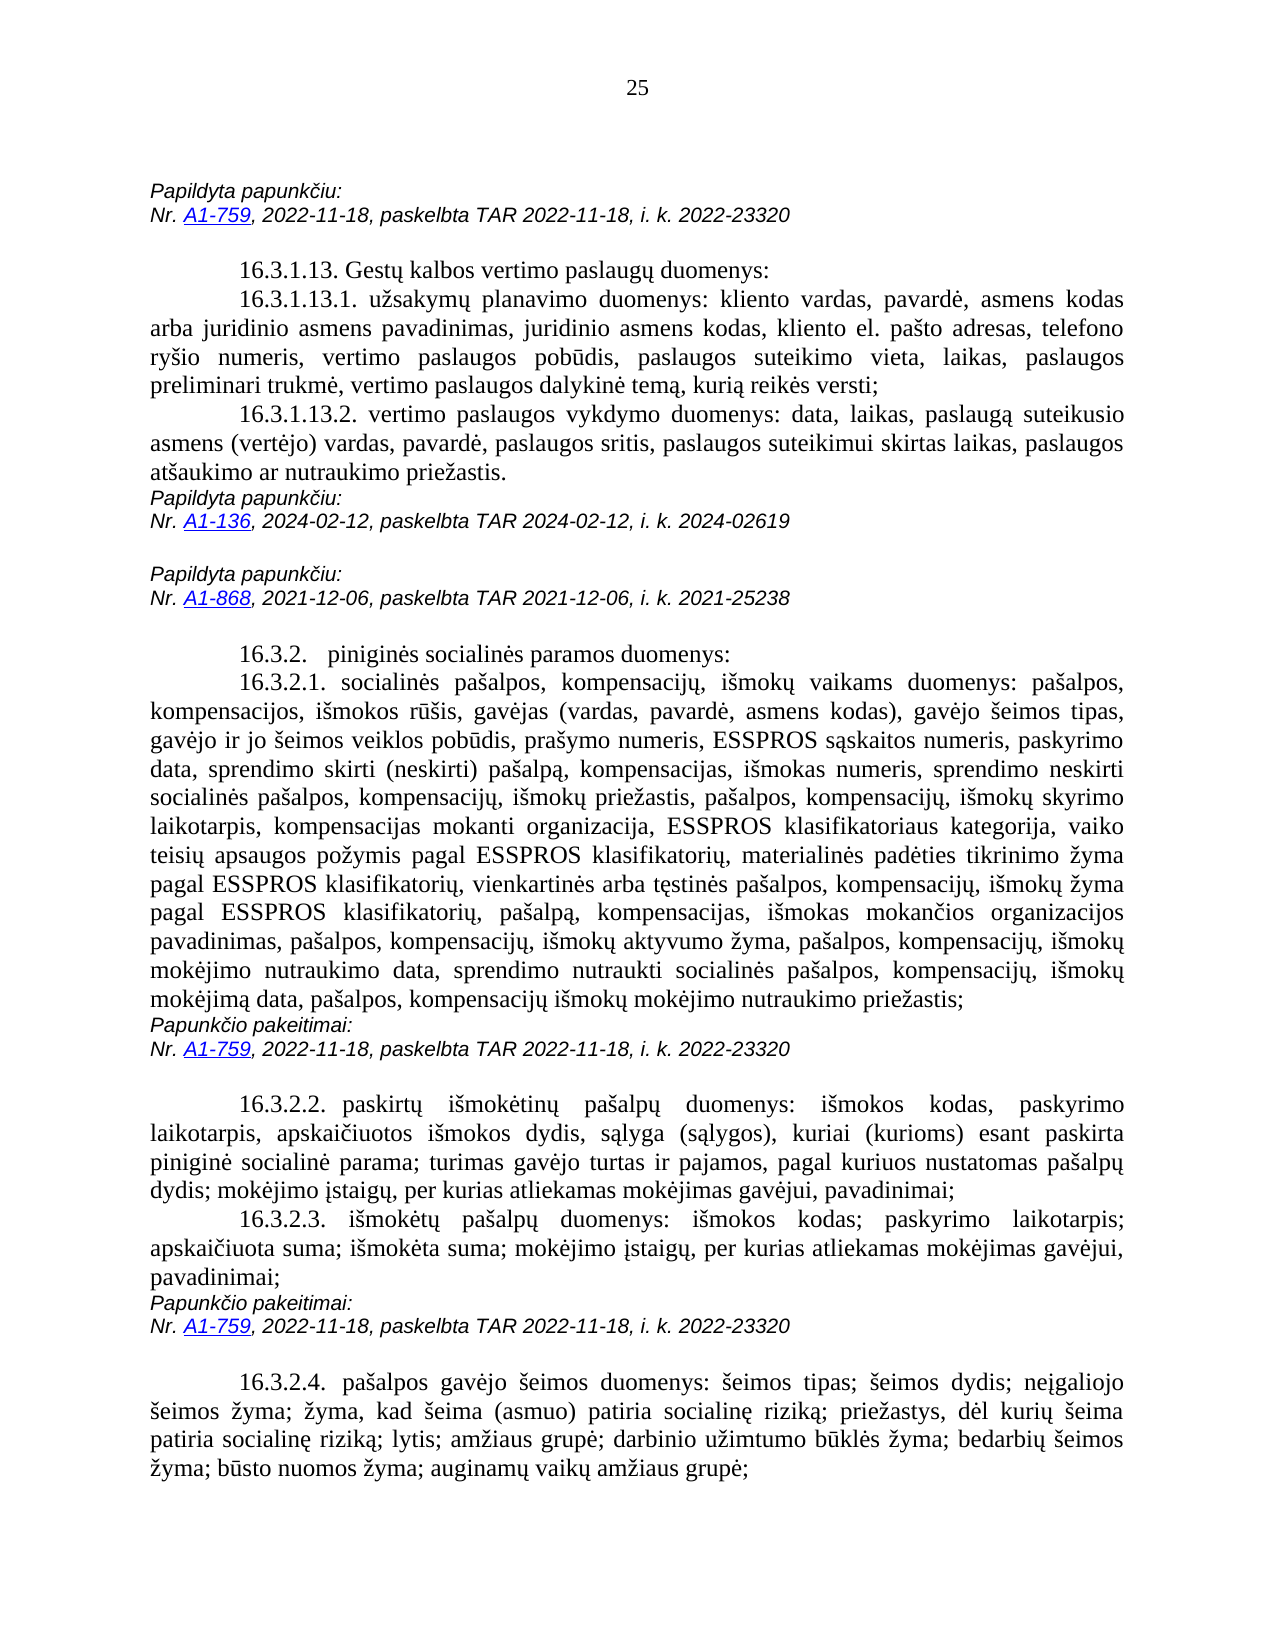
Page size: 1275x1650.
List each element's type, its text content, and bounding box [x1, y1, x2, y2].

text Nr. A1-136, 2024-02-12, paskelbta TAR 2024-02-12, i. k. 2024-02619 [150, 509, 1125, 533]
text Papildyta papunkčiu: [150, 562, 1125, 586]
text 16.3.1.13.1. užsakymų planavimo duomenys: kliento vardas, pavardė, asmens kodas arba juridinio asmens pavadinimas, juridinio asmens kodas, kliento el. pašto adresas, telefono ryšio numeris, vertimo paslaugos pobūdis, paslaugos suteikimo vieta, laikas, paslaugos preliminari trukmė, vertimo paslaugos dalykinė temą, kurią reikės versti; [150, 284, 1125, 399]
text 16.3.1.13. Gestų kalbos vertimo paslaugų duomenys: [150, 255, 1125, 284]
text 16.3.2.2. paskirtų išmokėtinų pašalpų duomenys: išmokos kodas, paskyrimo laikotarpis, apskaičiuotos išmokos dydis, sąlyga (sąlygos), kuriai (kurioms) esant paskirta piniginė socialinė parama; turimas gavėjo turtas ir pajamos, pagal kuriuos nustatomas pašalpų dydis; mokėjimo įstaigų, per kurias atliekamas mokėjimas gavėjui, pavadinimai; [150, 1089, 1125, 1204]
text Papildyta papunkčiu: [150, 485, 1125, 509]
text 16.3.2.3. išmokėtų pašalpų duomenys: išmokos kodas; paskyrimo laikotarpis; apskaičiuota suma; išmokėta suma; mokėjimo įstaigų, per kurias atliekamas mokėjimas gavėjui, pavadinimai; [150, 1204, 1125, 1290]
text 16.3.2.4. pašalpos gavėjo šeimos duomenys: šeimos tipas; šeimos dydis; neįgaliojo šeimos žyma; žyma, kad šeima (asmuo) patiria socialinę riziką; priežastys, dėl kurių šeima patiria socialinę riziką; lytis; amžiaus grupė; darbinio užimtumo būklės žyma; bedarbių šeimos žyma; būsto nuomos žyma; auginamų vaikų amžiaus grupė; [150, 1367, 1125, 1482]
text Nr. A1-759, 2022-11-18, paskelbta TAR 2022-11-18, i. k. 2022-23320 [150, 1036, 1125, 1060]
text Papunkčio pakeitimai: [150, 1290, 1125, 1314]
text Nr. A1-759, 2022-11-18, paskelbta TAR 2022-11-18, i. k. 2022-23320 [150, 1314, 1125, 1338]
text Nr. A1-759, 2022-11-18, paskelbta TAR 2022-11-18, i. k. 2022-23320 [150, 203, 1125, 227]
text Papildyta papunkčiu: [150, 179, 1125, 203]
text 16.3.2. piniginės socialinės paramos duomenys: [150, 639, 1125, 667]
text 16.3.2.1. socialinės pašalpos, kompensacijų, išmokų vaikams duomenys: pašalpos, kompensacijos, išmokos rūšis, gavėjas (vardas, pavardė, asmens kodas), gavėjo šeimos tipas, gavėjo ir jo šeimos veiklos pobūdis, prašymo numeris, ESSPROS sąskaitos numeris, paskyrimo data, sprendimo skirti (neskirti) pašalpą, kompensacijas, išmokas numeris, sprendimo neskirti socialinės pašalpos, kompensacijų, išmokų priežastis, pašalpos, kompensacijų, išmokų skyrimo laikotarpis, kompensacijas mokanti organizacija, ESSPROS klasifikatoriaus kategorija, vaiko teisių apsaugos požymis pagal ESSPROS klasifikatorių, materialinės padėties tikrinimo žyma pagal ESSPROS klasifikatorių, vienkartinės arba tęstinės pašalpos, kompensacijų, išmokų žyma pagal ESSPROS klasifikatorių, pašalpą, kompensacijas, išmokas mokančios organizacijos pavadinimas, pašalpos, kompensacijų, išmokų aktyvumo žyma, pašalpos, kompensacijų, išmokų mokėjimo nutraukimo data, sprendimo nutraukti socialinės pašalpos, kompensacijų, išmokų mokėjimą data, pašalpos, kompensacijų išmokų mokėjimo nutraukimo priežastis; [150, 667, 1125, 1012]
text 16.3.1.13.2. vertimo paslaugos vykdymo duomenys: data, laikas, paslaugą suteikusio asmens (vertėjo) vardas, pavardė, paslaugos sritis, paslaugos suteikimui skirtas laikas, paslaugos atšaukimo ar nutraukimo priežastis. [150, 399, 1125, 485]
text Papunkčio pakeitimai: [150, 1012, 1125, 1036]
text Nr. A1-868, 2021-12-06, paskelbta TAR 2021-12-06, i. k. 2021-25238 [150, 586, 1125, 610]
